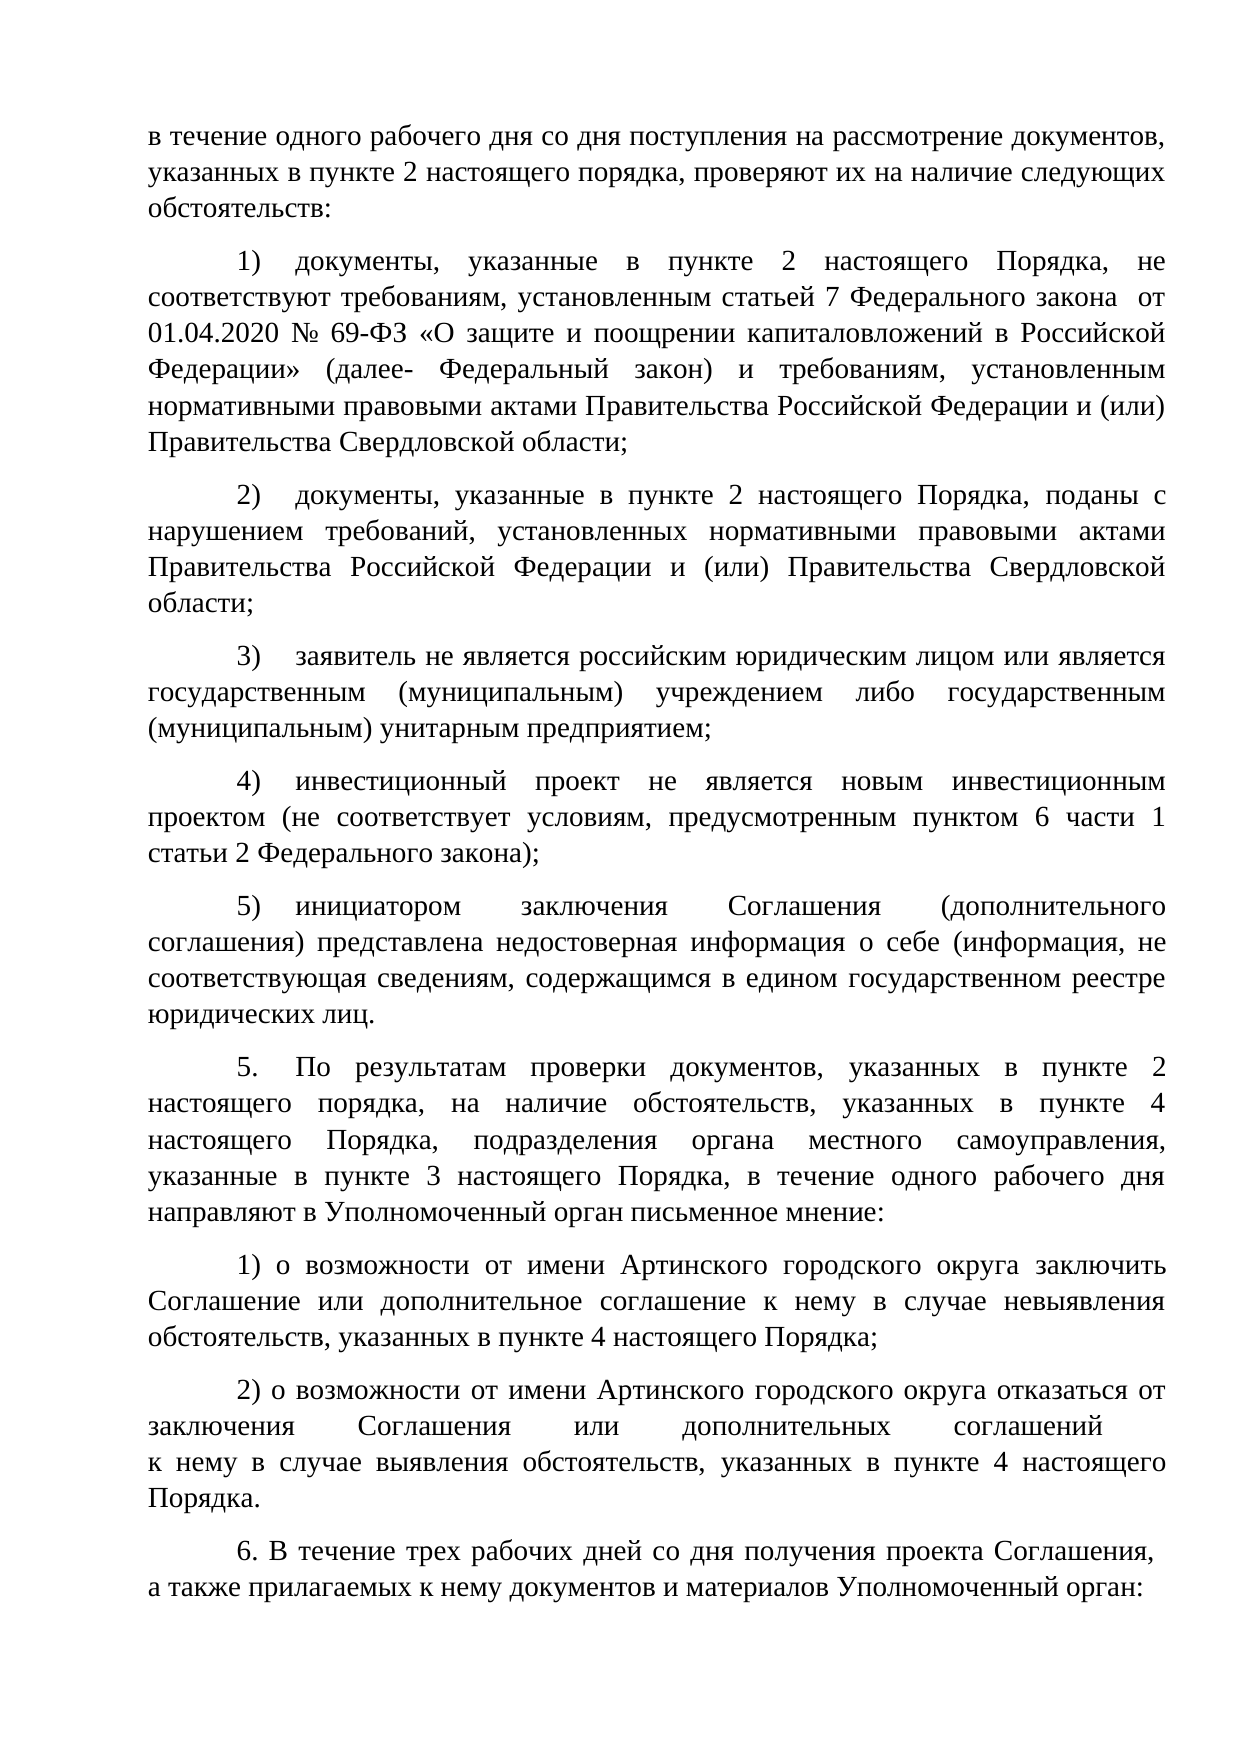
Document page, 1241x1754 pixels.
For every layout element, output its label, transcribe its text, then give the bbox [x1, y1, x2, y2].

list документы, указанные в пункте 2 настоящего Порядка, не соответствуют требованиям, установленным статьей 7 Федерального закона от 01.04.2020 № 69-ФЗ «О защите и поощрении капиталовложений в Российской Федерации» (далее- Федеральный закон) и требованиям, установленным нормативными правовыми актами Правительства Российской Федерации и (или) Правительства Свердловской области; [148, 243, 1167, 457]
list По результатам проверки документов, указанных в пункте 2 настоящего порядка, на наличие обстоятельств, указанных в пункте 4 настоящего Порядка, подразделения органа местного самоуправления, указанные в пункте 3 настоящего Порядка, в течение одного рабочего дня направляют в Уполномоченный орган письменное мнение: [148, 1049, 1167, 1228]
text 6. В течение трех рабочих дней со дня получения проекта Соглашения, а также прилагаемых к нему документов и материалов Уполномоченный орган: [148, 1533, 1167, 1603]
list заявитель не является российским юридическим лицом или является государственным (муниципальным) учреждением либо государственным (муниципальным) унитарным предприятием; [148, 638, 1167, 744]
text 1) о возможности от имени Артинского городского округа заключить Соглашение или дополнительное соглашение к нему в случае невыявления обстоятельств, указанных в пункте 4 настоящего Порядка; [148, 1247, 1167, 1353]
text 2) о возможности от имени Артинского городского округа отказаться от заключения Соглашения или дополнительных соглашений к нему в случае выявления обстоятельств, указанных в пункте 4 настоящего Порядка. [148, 1372, 1167, 1514]
list инвестиционный проект не является новым инвестиционным проектом (не соответствует условиям, предусмотренным пунктом 6 части 1 статьи 2 Федерального закона); [148, 763, 1167, 869]
list документы, указанные в пункте 2 настоящего Порядка, поданы с нарушением требований, установленных нормативными правовыми актами Правительства Российской Федерации и (или) Правительства Свердловской области; [148, 477, 1167, 619]
list в течение одного рабочего дня со дня поступления на рассмотрение документов, указанных в пункте 2 настоящего порядка, проверяют их на наличие следующих обстоятельств: [148, 118, 1167, 224]
list инициатором заключения Соглашения (дополнительного соглашения) представлена недостоверная информация о себе (информация, не соответствующая сведениям, содержащимся в едином государственном реестре юридических лиц. [148, 888, 1167, 1030]
